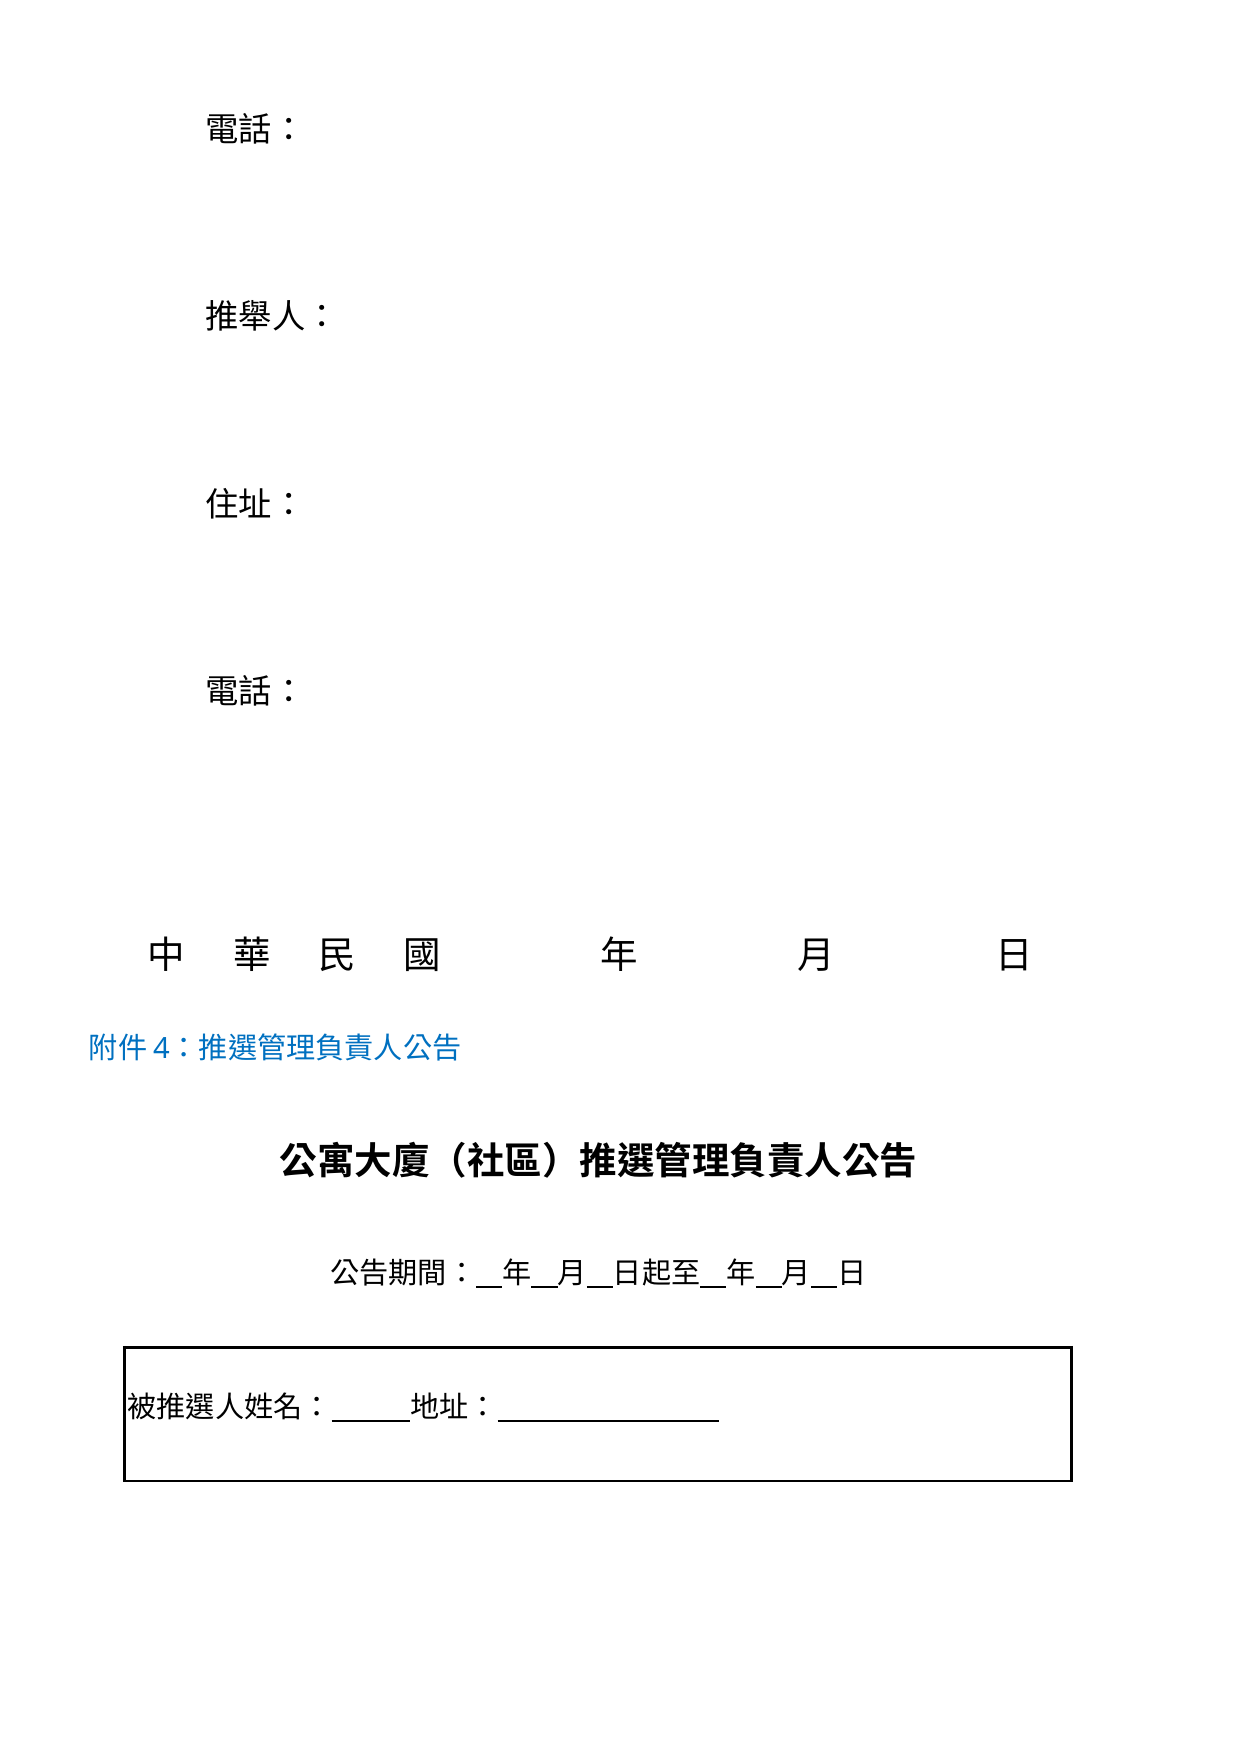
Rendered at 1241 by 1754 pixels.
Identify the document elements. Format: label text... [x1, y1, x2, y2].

text 中華民國 年 月 日 [148, 914, 1034, 989]
text 推舉人： [205, 277, 1107, 352]
text 電話： [205, 89, 1107, 164]
text 公告期間： 年 月 日起至 年 月 日 [89, 1233, 1107, 1308]
text 電話： [205, 652, 1107, 727]
text 住址： [205, 464, 1107, 539]
text 公寓大廈（社區）推選管理負責人公告 [89, 1121, 1107, 1196]
table_header 被推選人姓名： 地址： [126, 1349, 1070, 1480]
text 附件4：推選管理負責人公告 [89, 1008, 1107, 1083]
